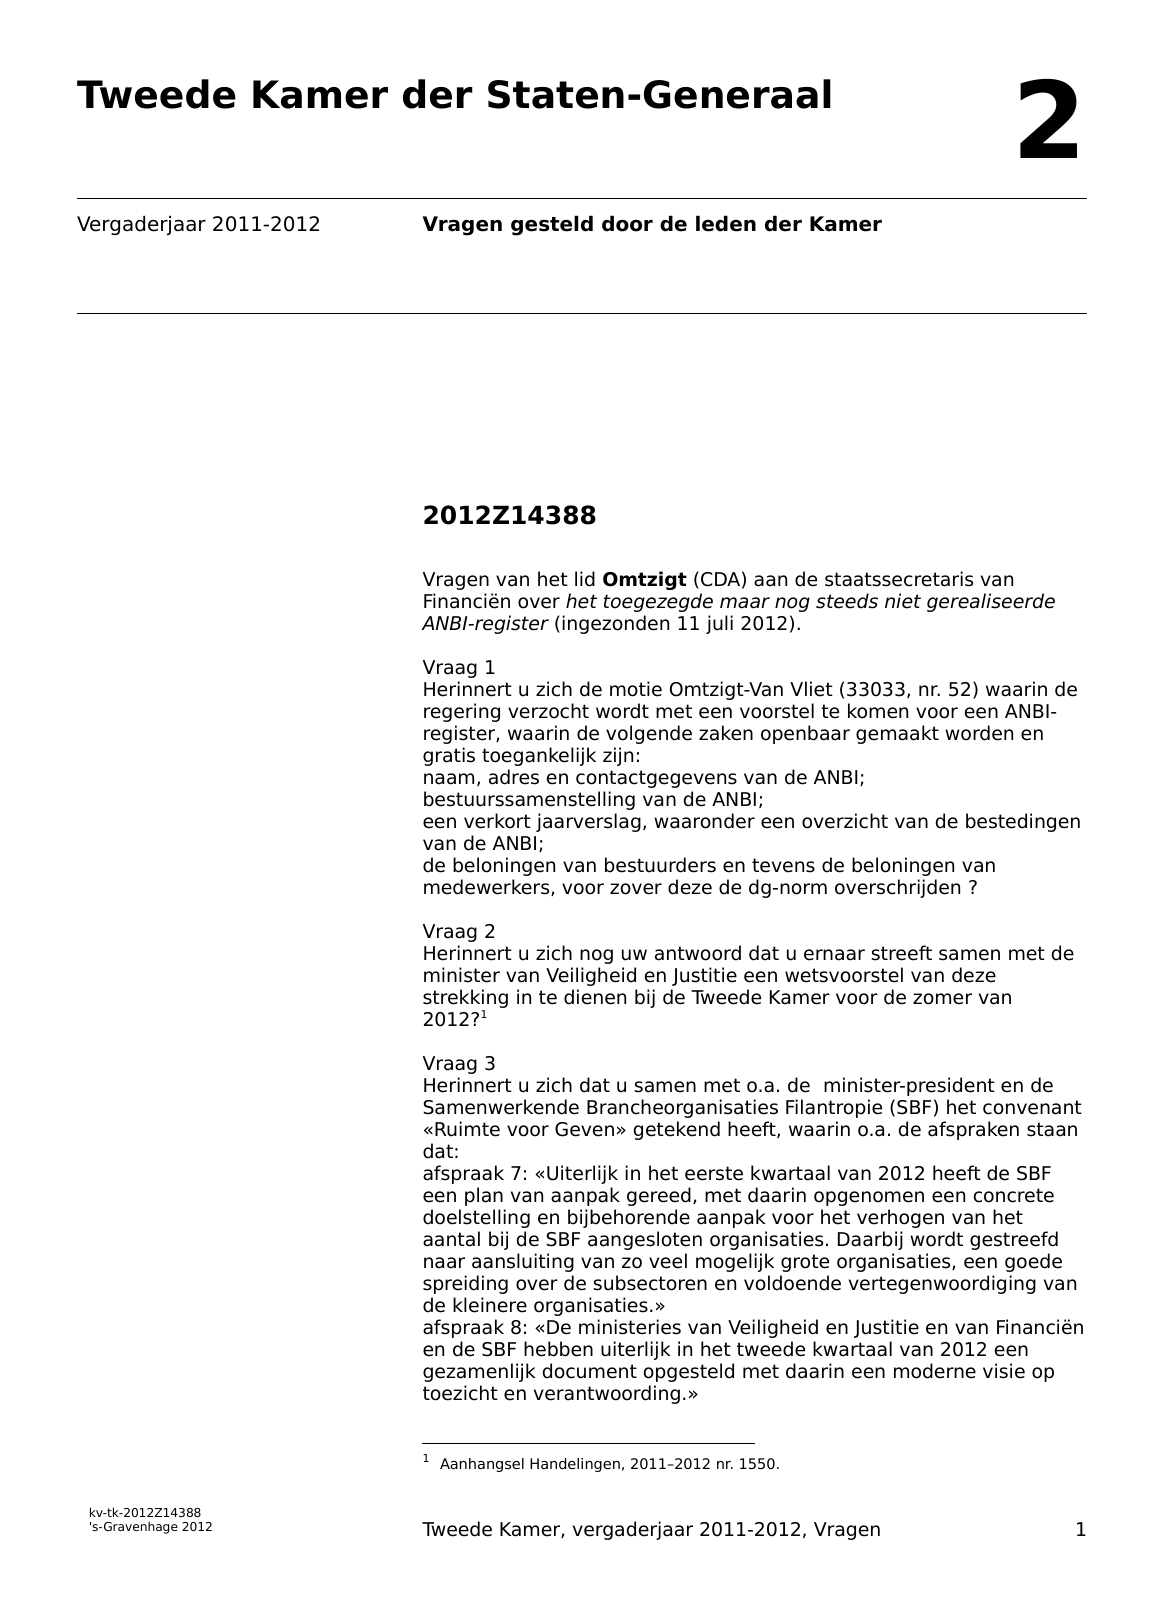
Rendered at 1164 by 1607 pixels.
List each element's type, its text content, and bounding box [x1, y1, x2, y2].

table_header 2 [886, 59, 1087, 198]
text Herinnert u zich nog uw antwoord dat u ernaar streeft samen met de minister van Veiligheid en Justitie een wetsvoorstel van deze strekking in te dienen bij de Tweede Kamer voor de zomer van 2012? [422, 943, 1087, 1031]
text bestuurssamenstelling van de ANBI; [422, 789, 1087, 811]
text naam, adres en contactgegevens van de ANBI; [422, 767, 1087, 789]
table_header Tweede Kamer der Staten-Generaal [77, 59, 886, 198]
text 's-Gravenhage 2012 [88, 1520, 323, 1534]
text Aanhangsel Handelingen, 2011–2012 nr. 1550. [422, 1452, 1087, 1474]
text Vraag 2 [422, 921, 1087, 943]
text afspraak 8: «De ministeries van Veiligheid en Justitie en van Financiën en de SBF hebben uiterlijk in het tweede kwartaal van 2012 een gezamenlijk document opgesteld met daarin een moderne visie op toezicht en verantwoording.» [422, 1317, 1087, 1404]
text kv-tk-2012Z14388 [88, 1506, 323, 1520]
text de beloningen van bestuurders en tevens de beloningen van medewerkers, voor zover deze de dg-norm overschrijden ? [422, 855, 1087, 899]
text Herinnert u zich de motie Omtzigt-Van Vliet (33033, nr. 52) waarin de regering verzocht wordt met een voorstel te komen voor een ANBI-register, waarin de volgende zaken openbaar gemaakt worden en gratis toegankelijk zijn: [422, 679, 1087, 767]
text 2012Z14388 [422, 501, 1087, 531]
text Vraag 3 [422, 1053, 1087, 1075]
text een verkort jaarverslag, waaronder een overzicht van de bestedingen van de ANBI; [422, 811, 1087, 855]
text Vraag 1 [422, 657, 1087, 679]
text afspraak 7: «Uiterlijk in het eerste kwartaal van 2012 heeft de SBF een plan van aanpak gereed, met daarin opgenomen een concrete doelstelling en bijbehorende aanpak voor het verhogen van het aantal bij de SBF aangesloten organisaties. Daarbij wordt gestreefd naar aansluiting van zo veel mogelijk grote organisaties, een goede spreiding over de subsectoren en voldoende vertegenwoordiging van de kleinere organisaties.» [422, 1163, 1087, 1317]
text Herinnert u zich dat u samen met o.a. de minister-president en de Samenwerkende Brancheorganisaties Filantropie (SBF) het convenant «Ruimte voor Geven» getekend heeft, waarin o.a. de afspraken staan dat: [422, 1075, 1087, 1163]
table_cell Vragen gesteld door de leden der Kamer [422, 199, 1087, 313]
text Vragen van het lid Omtzigt (CDA) aan de staatssecretaris van Financiën over het toegezegde maar nog steeds niet gerealiseerde ANBI-register (ingezonden 11 juli 2012). [422, 569, 1087, 635]
table_cell Vergaderjaar 2011-2012 [77, 199, 422, 313]
